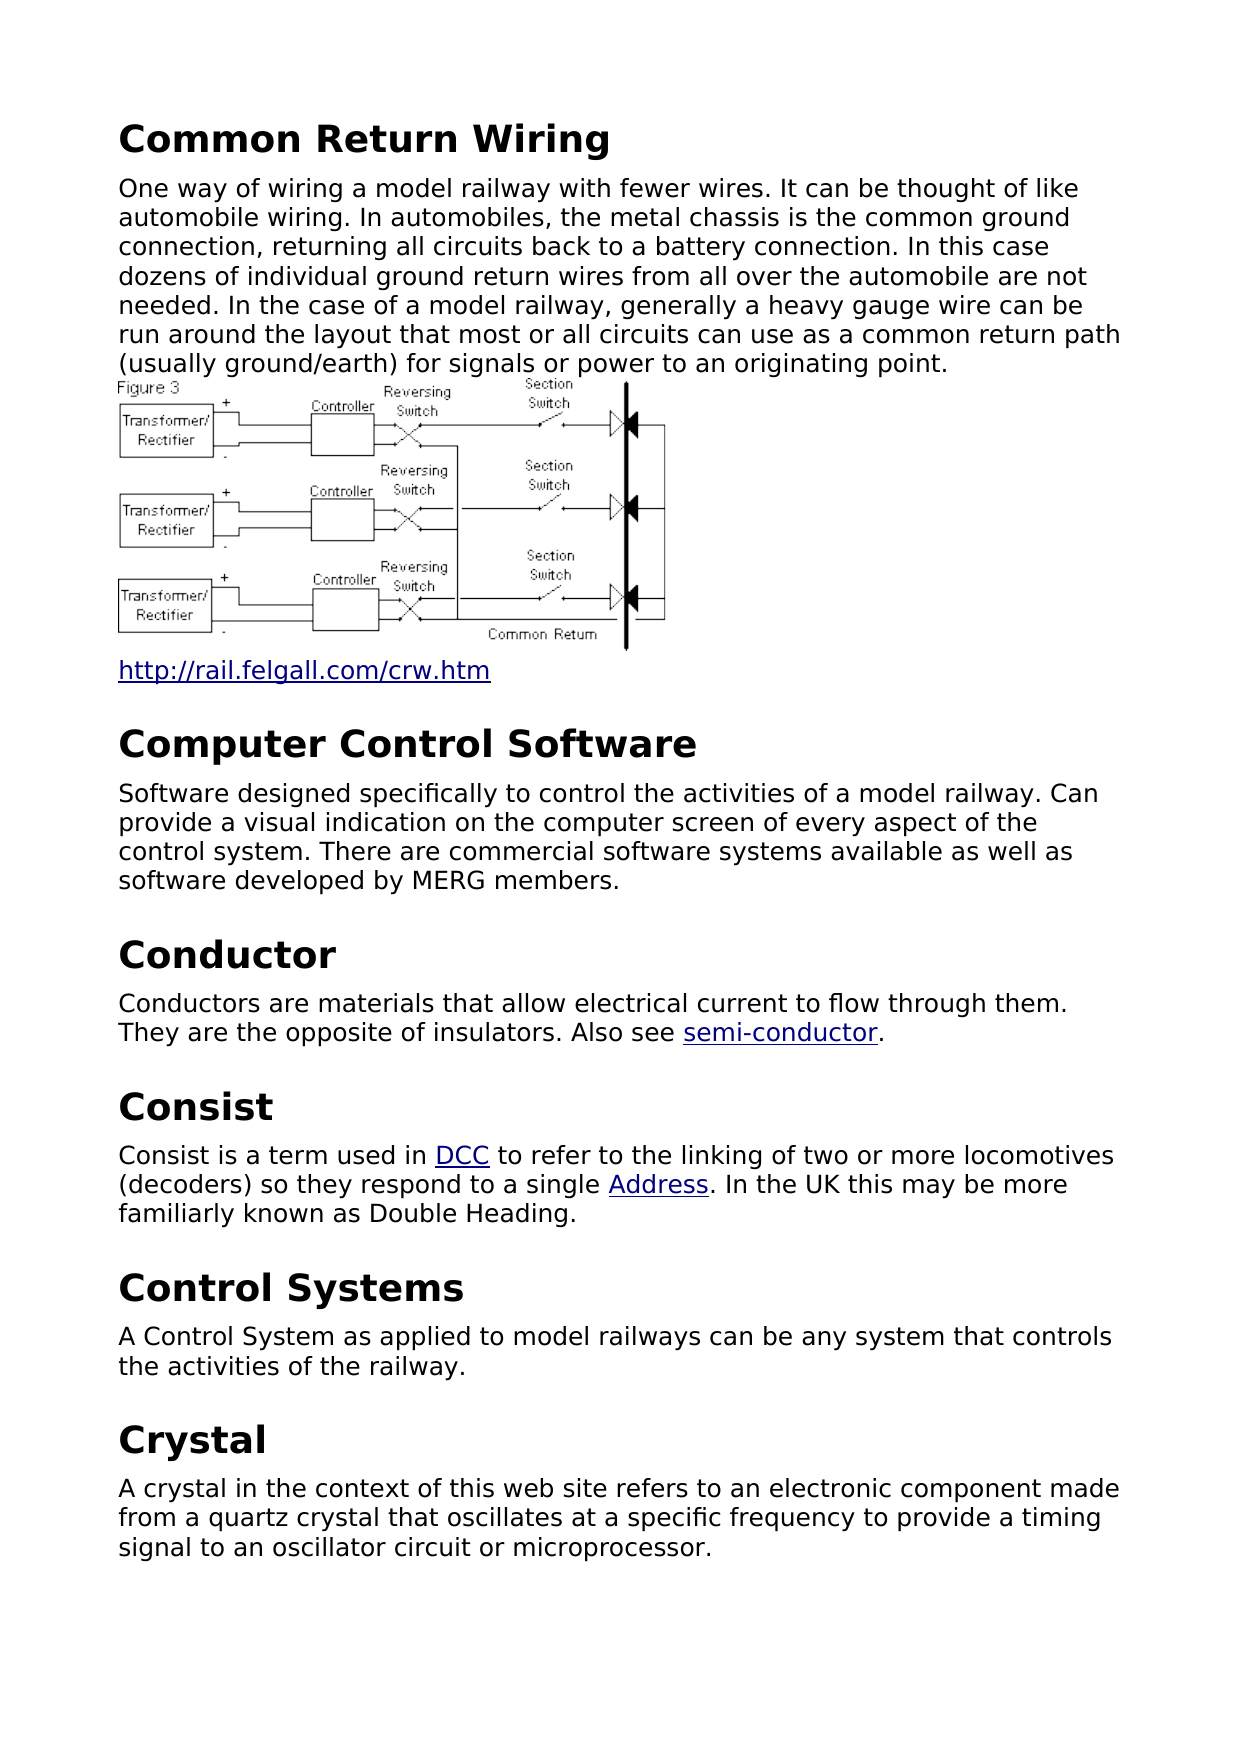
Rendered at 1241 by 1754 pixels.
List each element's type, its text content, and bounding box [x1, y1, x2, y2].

text Software designed specifically to control the activities of a model railway. Can provide a visual indication on the computer screen of every aspect of the control system. There are commercial software systems available as well as software developed by MERG members. [118, 779, 1122, 896]
text A crystal in the context of this web site refers to an electronic component made from a quartz crystal that oscillates at a specific frequency to provide a timing signal to an oscillator circuit or microprocessor. [118, 1474, 1122, 1562]
subtitle Consist [118, 1085, 1122, 1129]
subtitle Control Systems [118, 1266, 1122, 1310]
picture [118, 378, 665, 651]
text A Control System as applied to model railways can be any system that controls the activities of the railway. [118, 1322, 1122, 1381]
subtitle Common Return Wiring [118, 118, 1122, 162]
text Conductors are materials that allow electrical current to flow through them. They are the opposite of insulators. Also see semi-conductor. [118, 989, 1122, 1048]
subtitle Conductor [118, 933, 1122, 977]
subtitle Computer Control Software [118, 723, 1122, 767]
text One way of wiring a model railway with fewer wires. It can be thought of like automobile wiring. In automobiles, the metal chassis is the common ground connection, returning all circuits back to a battery connection. In this case dozens of individual ground return wires from all over the automobile are not needed. In the case of a model railway, generally a heavy gauge wire can be run around the layout that most or all circuits can use as a common return path (usually ground/earth) for signals or power to an originating point. http://rail.felgall.com/crw.htm [118, 174, 1122, 685]
subtitle Crystal [118, 1418, 1122, 1462]
text Consist is a term used in DCC to refer to the linking of two or more locomotives (decoders) so they respond to a single Address. In the UK this may be more familiarly known as Double Heading. [118, 1141, 1122, 1229]
